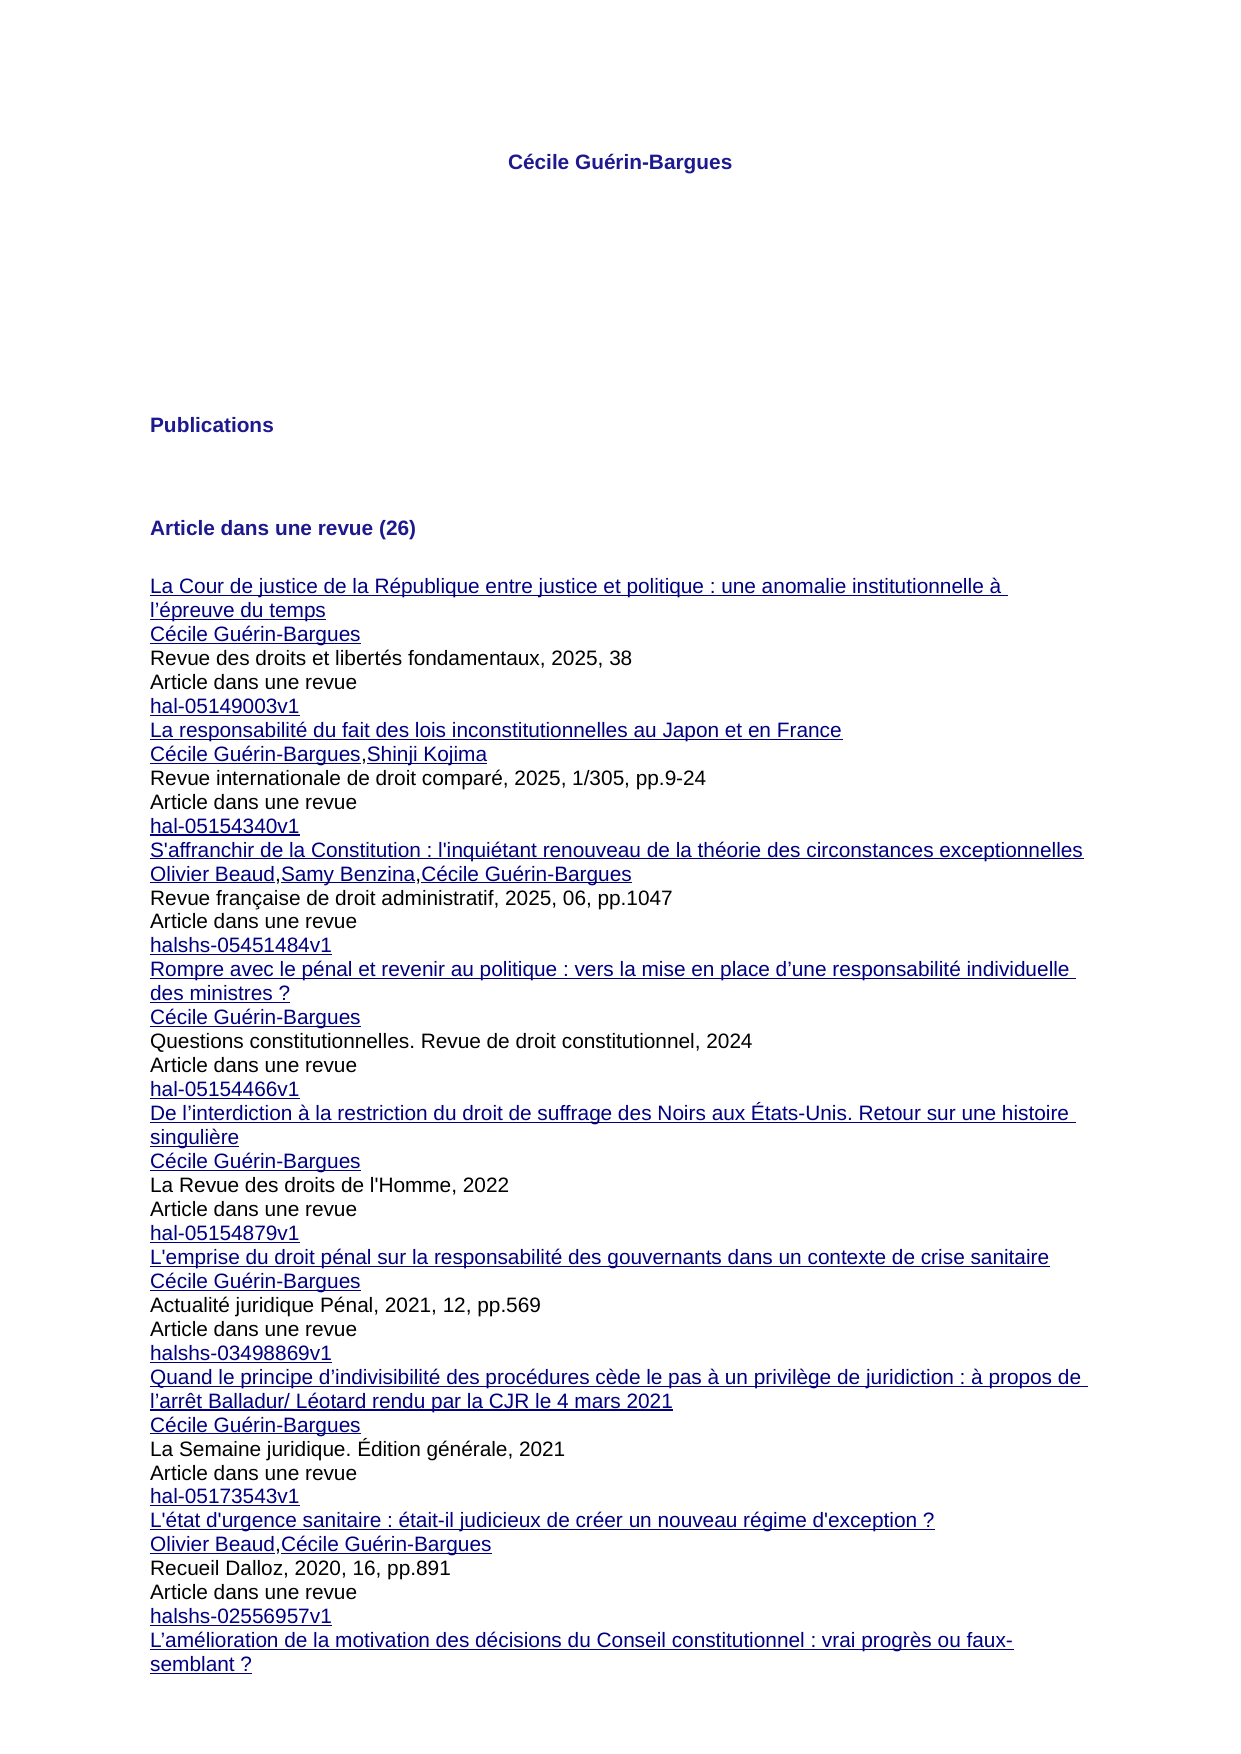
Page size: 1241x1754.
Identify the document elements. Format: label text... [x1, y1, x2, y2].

table_cell L'emprise du droit pénal sur la responsabilité des gouvernants dans un contexte de crise sanitaire Cécile Guérin-Bargues Actualité juridique Pénal, 2021, 12, pp.569 Article dans une revue halshs-03498869v1 [150, 1245, 1090, 1364]
subtitle Article dans une revue (26) [150, 516, 1090, 539]
table_cell S'affranchir de la Constitution : l'inquiétant renouveau de la théorie des circonstances exceptionnelles Olivier Beaud,Samy Benzina,Cécile Guérin-Bargues Revue française de droit administratif, 2025, 06, pp.1047 Article dans une revue halshs-05451484v1 [150, 838, 1090, 957]
table_header La Cour de justice de la République entre justice et politique : une anomalie institutionnelle à l’épreuve du temps Cécile Guérin-Bargues Revue des droits et libertés fondamentaux, 2025, 38 Article dans une revue hal-05149003v1 [150, 574, 1090, 718]
table_cell L’amélioration de la motivation des décisions du Conseil constitutionnel : vrai progrès ou faux-semblant ? [150, 1628, 1090, 1676]
subtitle Cécile Guérin-Bargues [150, 150, 1090, 174]
table_cell L'état d'urgence sanitaire : était-il judicieux de créer un nouveau régime d'exception ? Olivier Beaud,Cécile Guérin-Bargues Recueil Dalloz, 2020, 16, pp.891 Article dans une revue halshs-02556957v1 [150, 1508, 1090, 1628]
table_cell Quand le principe d’indivisibilité des procédures cède le pas à un privilège de juridiction : à propos de l’arrêt Balladur/ Léotard rendu par la CJR le 4 mars 2021 Cécile Guérin-Bargues La Semaine juridique. Édition générale, 2021 Article dans une revue hal-05173543v1 [150, 1365, 1090, 1508]
subtitle Publications [150, 412, 1090, 436]
table_cell De l’interdiction à la restriction du droit de suffrage des Noirs aux États-Unis. Retour sur une histoire singulière Cécile Guérin-Bargues La Revue des droits de l'Homme, 2022 Article dans une revue hal-05154879v1 [150, 1101, 1090, 1245]
table_cell Rompre avec le pénal et revenir au politique : vers la mise en place d’une responsabilité individuelle des ministres ? Cécile Guérin-Bargues Questions constitutionnelles. Revue de droit constitutionnel, 2024 Article dans une revue hal-05154466v1 [150, 957, 1090, 1101]
table_cell La responsabilité du fait des lois inconstitutionnelles au Japon et en France Cécile Guérin-Bargues,Shinji Kojima Revue internationale de droit comparé, 2025, 1/305, pp.9-24 Article dans une revue hal-05154340v1 [150, 718, 1090, 837]
